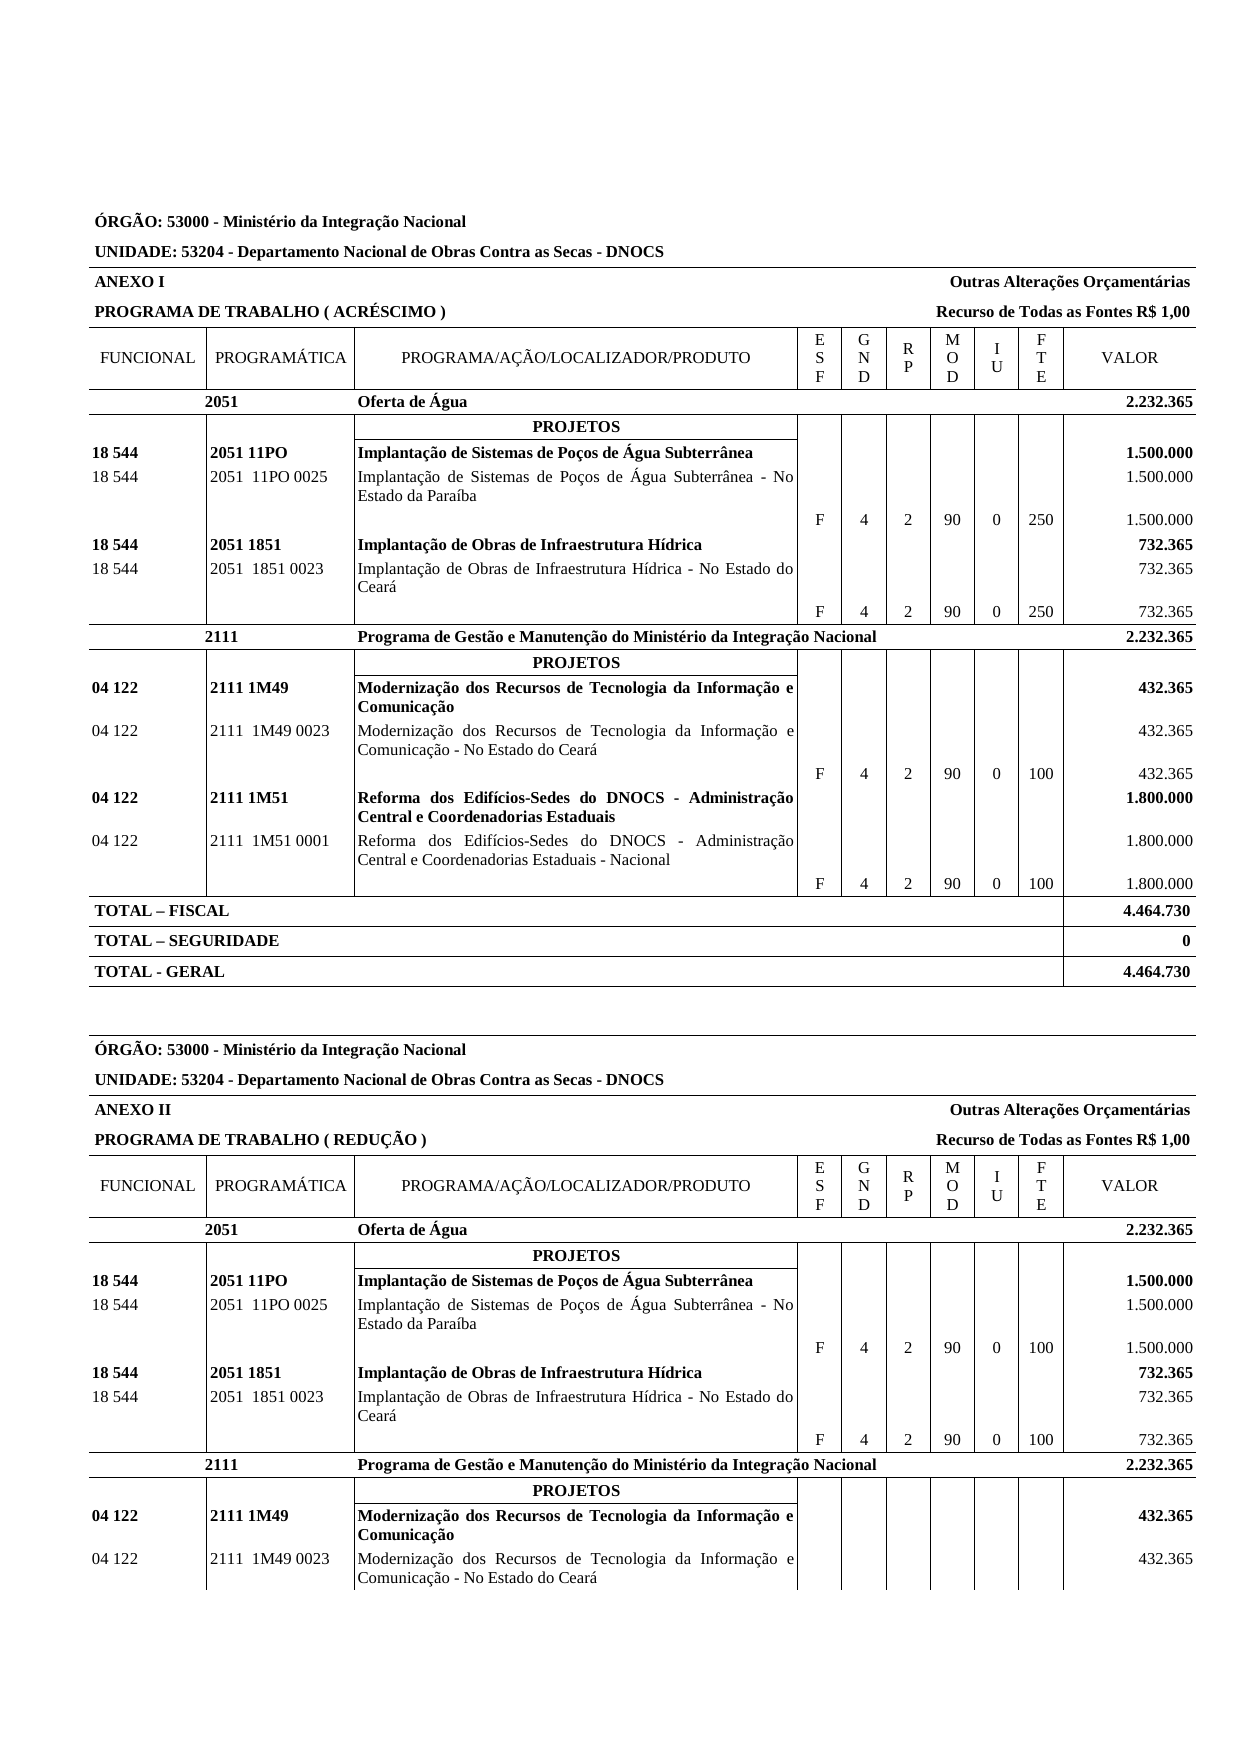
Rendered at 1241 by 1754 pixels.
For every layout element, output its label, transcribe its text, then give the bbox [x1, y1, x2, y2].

table_cell [887, 465, 930, 508]
table_cell Implantação de Obras de Infraestrutura Hídrica - No Estado do Ceará [355, 556, 797, 599]
table_cell 04 122 [89, 786, 206, 829]
table_cell PROGRAMÁTICA [207, 1156, 354, 1217]
table_cell 2 [887, 872, 930, 896]
table_cell [207, 1336, 354, 1360]
table_cell [975, 1243, 1018, 1267]
table_cell 04 122 [89, 829, 206, 872]
table_cell Outras Alterações Orçamentárias [798, 1096, 1196, 1125]
table_cell [89, 508, 206, 532]
table_cell [842, 675, 886, 718]
table_cell [1019, 465, 1063, 508]
table_cell Reforma dos Edifícios-Sedes do DNOCS - Administração Central e Coordenadorias Estaduais [355, 786, 797, 829]
table_cell [89, 650, 206, 674]
table_cell F [798, 1428, 841, 1452]
table_cell [1019, 1268, 1063, 1293]
table_cell 2.232.365 [1063, 390, 1196, 414]
table_cell 4 [842, 599, 886, 624]
table_cell [798, 532, 841, 556]
table_cell 1.800.000 [1064, 829, 1196, 872]
table_cell Recurso de Todas as Fontes R$ 1,00 [798, 1125, 1196, 1155]
table_cell 4.464.730 [1064, 897, 1196, 926]
table_cell [798, 1547, 841, 1589]
table_cell F [798, 1336, 841, 1360]
table_cell [89, 1478, 206, 1503]
table_cell [975, 675, 1018, 718]
table_cell [887, 1503, 930, 1547]
table_cell [355, 599, 797, 624]
table_cell UNIDADE: 53204 - Departamento Nacional de Obras Contra as Secas - DNOCS [89, 1065, 797, 1095]
table_cell Programa de Gestão e Manutenção do Ministério da Integração Nacional [355, 1453, 1063, 1477]
table_cell [975, 1360, 1018, 1384]
table_cell 432.365 [1064, 719, 1196, 761]
table_cell [842, 532, 886, 556]
table_cell [931, 1243, 974, 1267]
table_cell 90 [931, 508, 974, 532]
table_cell 1.500.000 [1064, 439, 1196, 465]
table_cell 1.500.000 [1064, 465, 1196, 508]
table_cell [887, 1268, 930, 1293]
table_cell 250 [1019, 508, 1063, 532]
table_cell [931, 719, 974, 761]
table_cell [931, 650, 974, 674]
table_cell Reforma dos Edifícios-Sedes do DNOCS - Administração Central e Coordenadorias Estaduais - Nacional [355, 829, 797, 872]
table_cell [887, 1385, 930, 1427]
table_cell [842, 1243, 886, 1267]
table_cell 18 544 [89, 439, 206, 465]
table_cell 1.800.000 [1064, 786, 1196, 829]
table_cell F T E [1019, 328, 1063, 388]
table_cell 100 [1019, 1428, 1063, 1452]
table_cell PROGRAMÁTICA [207, 328, 354, 388]
table_cell [975, 786, 1018, 829]
table_cell 432.365 [1064, 675, 1196, 718]
table_cell [1064, 1478, 1196, 1503]
table_cell Programa de Gestão e Manutenção do Ministério da Integração Nacional [355, 625, 1063, 649]
table_cell [207, 1428, 354, 1452]
table_cell [975, 719, 1018, 761]
table_cell [207, 599, 354, 624]
table_cell 0 [975, 761, 1018, 786]
table_cell [931, 1385, 974, 1427]
table_cell [207, 1243, 354, 1267]
table_cell 2 [887, 1336, 930, 1360]
table_cell [207, 872, 354, 896]
table_cell [89, 599, 206, 624]
table_cell [1019, 439, 1063, 465]
table_cell [887, 415, 930, 439]
table_cell PROGRAMA DE TRABALHO ( REDUÇÃO ) [89, 1125, 797, 1155]
table_cell [975, 439, 1018, 465]
table_cell [975, 532, 1018, 556]
table_cell 2051 [89, 1218, 354, 1242]
table_cell F T E [1019, 1156, 1063, 1217]
table_cell [798, 719, 841, 761]
table_cell M O D [931, 328, 974, 388]
table_cell [1019, 1360, 1063, 1384]
table_cell 2111 [89, 1453, 354, 1477]
table_cell [355, 508, 797, 532]
table_cell 250 [1019, 599, 1063, 624]
table_cell [798, 675, 841, 718]
table_cell [887, 1547, 930, 1589]
table_cell [1019, 556, 1063, 599]
table_cell [842, 439, 886, 465]
table_cell [842, 829, 886, 872]
table_cell 2111 1M49 [207, 1503, 354, 1547]
table_cell 18 544 [89, 532, 206, 556]
table_cell 18 544 [89, 1360, 206, 1384]
table_cell 2.232.365 [1063, 1453, 1196, 1477]
table_cell 1.500.000 [1064, 508, 1196, 532]
table_cell 2111 1M49 0023 [207, 719, 354, 761]
table_cell [887, 786, 930, 829]
table_cell [931, 829, 974, 872]
table_cell [207, 761, 354, 786]
table_cell [887, 829, 930, 872]
table_cell [931, 465, 974, 508]
table_cell 732.365 [1064, 532, 1196, 556]
table_cell 18 544 [89, 1268, 206, 1293]
table_cell [1019, 1385, 1063, 1427]
table_cell PROGRAMA/AÇÃO/LOCALIZADOR/PRODUTO [355, 1156, 797, 1217]
table_cell FUNCIONAL [89, 328, 206, 388]
table_cell [887, 675, 930, 718]
table_cell [798, 1478, 841, 1503]
table_cell [887, 439, 930, 465]
table_cell [355, 872, 797, 896]
table_cell 4 [842, 508, 886, 532]
table_cell [887, 1243, 930, 1267]
table_cell 04 122 [89, 1547, 206, 1589]
table_cell [89, 415, 206, 439]
table_cell 732.365 [1064, 1428, 1196, 1452]
table_cell [931, 1360, 974, 1384]
table_cell Implantação de Sistemas de Poços de Água Subterrânea - No Estado da Paraíba [355, 465, 797, 508]
table_cell [1064, 415, 1196, 439]
table_cell [975, 415, 1018, 439]
table_cell [1019, 1293, 1063, 1336]
table_cell 2051 1851 [207, 532, 354, 556]
table_cell 1.500.000 [1064, 1336, 1196, 1360]
table_cell 0 [1064, 927, 1196, 956]
table_cell 2051 [89, 390, 354, 414]
table_cell 4 [842, 1428, 886, 1452]
table_cell 2.232.365 [1063, 1218, 1196, 1242]
table_cell [1019, 829, 1063, 872]
table_cell Modernização dos Recursos de Tecnologia da Informação e Comunicação [355, 1504, 797, 1547]
table_cell 4 [842, 872, 886, 896]
table_cell [842, 465, 886, 508]
table_cell [842, 650, 886, 674]
table_cell [89, 987, 1063, 1035]
table_cell 04 122 [89, 1503, 206, 1547]
table_cell ANEXO I [89, 268, 797, 297]
table_cell [798, 1503, 841, 1547]
table_cell 2051 11PO 0025 [207, 1293, 354, 1336]
table_cell Outras Alterações Orçamentárias [798, 268, 1196, 297]
table_cell 732.365 [1064, 599, 1196, 624]
table_cell [931, 1478, 974, 1503]
table_cell F [798, 872, 841, 896]
table_cell F [798, 508, 841, 532]
table_cell [931, 1268, 974, 1293]
table_cell 2051 11PO [207, 439, 354, 465]
table_cell 2 [887, 761, 930, 786]
table_cell [931, 415, 974, 439]
table_cell 100 [1019, 761, 1063, 786]
table_cell [798, 237, 1196, 267]
table_cell 0 [975, 599, 1018, 624]
table_cell VALOR [1064, 1156, 1196, 1217]
table_cell Modernização dos Recursos de Tecnologia da Informação e Comunicação [355, 676, 797, 718]
table_cell 2051 1851 [207, 1360, 354, 1384]
table_cell I U [975, 1156, 1018, 1217]
table_cell 04 122 [89, 719, 206, 761]
table_cell 100 [1019, 1336, 1063, 1360]
table_cell [975, 1547, 1018, 1589]
table_cell TOTAL - GERAL [89, 957, 1063, 986]
table_cell [931, 786, 974, 829]
table_cell 0 [975, 508, 1018, 532]
table_cell [1063, 987, 1196, 1035]
table_cell 1.500.000 [1064, 1293, 1196, 1336]
table_cell [842, 1478, 886, 1503]
table_cell 90 [931, 1428, 974, 1452]
table_cell Implantação de Sistemas de Poços de Água Subterrânea [355, 1269, 797, 1293]
table_cell R P [887, 1156, 930, 1217]
table_cell E S F [798, 328, 841, 388]
table_cell 2 [887, 599, 930, 624]
table_cell [798, 1065, 1196, 1095]
table_cell Projetos [355, 415, 797, 439]
table_cell 4.464.730 [1064, 957, 1196, 986]
table_cell [975, 1293, 1018, 1336]
table_cell [798, 439, 841, 465]
table_cell 18 544 [89, 556, 206, 599]
table_cell ÓRGÃO: 53000 - Ministério da Integração Nacional [89, 1036, 1196, 1065]
table_cell 0 [975, 872, 1018, 896]
table_cell [887, 1293, 930, 1336]
table_cell 2 [887, 1428, 930, 1452]
table_cell 2 [887, 508, 930, 532]
table_cell [931, 532, 974, 556]
table_cell Implantação de Obras de Infraestrutura Hídrica [355, 532, 797, 556]
table_cell [842, 786, 886, 829]
table_cell Modernização dos Recursos de Tecnologia da Informação e Comunicação - No Estado do Ceará [355, 1547, 797, 1589]
table_cell Projetos [355, 1243, 797, 1267]
table_cell [975, 465, 1018, 508]
table_cell 18 544 [89, 465, 206, 508]
table_cell [355, 761, 797, 786]
table_cell 432.365 [1064, 761, 1196, 786]
table_cell [931, 1503, 974, 1547]
table_cell [975, 1478, 1018, 1503]
table_cell 100 [1019, 872, 1063, 896]
table_cell [207, 508, 354, 532]
table_cell [355, 1428, 797, 1452]
table_cell 2051 11PO 0025 [207, 465, 354, 508]
table_cell 90 [931, 872, 974, 896]
table_cell [1019, 1243, 1063, 1267]
table_cell [887, 650, 930, 674]
table_cell [975, 829, 1018, 872]
table_cell F [798, 761, 841, 786]
table_cell Modernização dos Recursos de Tecnologia da Informação e Comunicação - No Estado do Ceará [355, 719, 797, 761]
table_cell 2051 1851 0023 [207, 556, 354, 599]
table_cell PROGRAMA DE TRABALHO ( ACRÉSCIMO ) [89, 297, 797, 327]
table_cell [798, 1243, 841, 1267]
table_header ÓRGÃO: 53000 - Ministério da Integração Nacional [89, 207, 1196, 237]
table_cell Oferta de Água [355, 390, 1063, 414]
table_cell 2.232.365 [1063, 625, 1196, 649]
table_cell [1019, 415, 1063, 439]
table_cell 732.365 [1064, 1385, 1196, 1427]
table_cell [207, 415, 354, 439]
table_cell [842, 1547, 886, 1589]
table_cell 90 [931, 761, 974, 786]
table_cell [975, 650, 1018, 674]
table_cell 2111 1M49 0023 [207, 1547, 354, 1589]
table_cell UNIDADE: 53204 - Departamento Nacional de Obras Contra as Secas - DNOCS [89, 237, 797, 267]
table_cell [1019, 532, 1063, 556]
table_cell [1064, 1243, 1196, 1267]
table_cell [842, 1385, 886, 1427]
table_cell TOTAL – SEGURIDADE [89, 927, 1063, 956]
table_cell [798, 556, 841, 599]
table_cell G N D [842, 328, 886, 388]
table_cell 1.500.000 [1064, 1268, 1196, 1293]
table_cell 04 122 [89, 675, 206, 718]
table_cell 432.365 [1064, 1547, 1196, 1589]
table_cell [975, 556, 1018, 599]
table_cell Projetos [355, 1478, 797, 1503]
table_cell Implantação de Obras de Infraestrutura Hídrica [355, 1360, 797, 1384]
table_cell [1019, 1478, 1063, 1503]
table_cell [975, 1268, 1018, 1293]
table_cell 90 [931, 599, 974, 624]
table_cell 2111 [89, 625, 354, 649]
table_cell [798, 1385, 841, 1427]
table_cell Implantação de Obras de Infraestrutura Hídrica - No Estado do Ceará [355, 1385, 797, 1427]
table_cell [931, 675, 974, 718]
table_cell 2111 1M49 [207, 675, 354, 718]
table_cell Oferta de Água [355, 1218, 1063, 1242]
table_cell E S F [798, 1156, 841, 1217]
table_cell PROGRAMA/AÇÃO/LOCALIZADOR/PRODUTO [355, 328, 797, 388]
table_cell 4 [842, 761, 886, 786]
table_cell [798, 650, 841, 674]
table_cell 4 [842, 1336, 886, 1360]
table_cell [798, 829, 841, 872]
table_cell Implantação de Sistemas de Poços de Água Subterrânea - No Estado da Paraíba [355, 1293, 797, 1336]
table_cell [89, 761, 206, 786]
table_cell 1.800.000 [1064, 872, 1196, 896]
table_cell [798, 786, 841, 829]
table_cell [798, 1293, 841, 1336]
table_cell [1019, 1547, 1063, 1589]
table_cell VALOR [1064, 328, 1196, 388]
table_cell R P [887, 328, 930, 388]
table_cell [207, 1478, 354, 1503]
table_cell 18 544 [89, 1293, 206, 1336]
table_cell [975, 1385, 1018, 1427]
table_cell [89, 1428, 206, 1452]
table_cell [887, 556, 930, 599]
table_cell [355, 1336, 797, 1360]
table_cell G N D [842, 1156, 886, 1217]
table_cell [842, 1360, 886, 1384]
table_cell [798, 415, 841, 439]
table_cell [1019, 650, 1063, 674]
table_cell Recurso de Todas as Fontes R$ 1,00 [798, 297, 1196, 327]
table_cell 432.365 [1064, 1503, 1196, 1547]
table_cell 18 544 [89, 1385, 206, 1427]
table_cell 732.365 [1064, 556, 1196, 599]
table_cell [842, 1503, 886, 1547]
table_cell I U [975, 328, 1018, 388]
table_cell [842, 1268, 886, 1293]
table_cell [931, 1293, 974, 1336]
table_cell 2111 1M51 0001 [207, 829, 354, 872]
table_cell [798, 1268, 841, 1293]
table_cell [931, 1547, 974, 1589]
table_cell [1019, 786, 1063, 829]
table_cell [89, 1336, 206, 1360]
table_cell TOTAL – FISCAL [89, 897, 1063, 926]
table_cell [842, 719, 886, 761]
table_cell [931, 439, 974, 465]
table_cell 2051 11PO [207, 1268, 354, 1293]
table_cell F [798, 599, 841, 624]
table_cell 90 [931, 1336, 974, 1360]
table_cell [1019, 1503, 1063, 1547]
table_cell [842, 556, 886, 599]
table_cell [798, 1360, 841, 1384]
table_cell [975, 1503, 1018, 1547]
table_cell Projetos [355, 650, 797, 674]
table_cell [887, 1478, 930, 1503]
table_cell [931, 556, 974, 599]
table_cell 2051 1851 0023 [207, 1385, 354, 1427]
table_cell [798, 465, 841, 508]
table_cell 0 [975, 1428, 1018, 1452]
table_cell [887, 719, 930, 761]
table_cell 0 [975, 1336, 1018, 1360]
table_cell 732.365 [1064, 1360, 1196, 1384]
table_cell [842, 1293, 886, 1336]
table_cell [1019, 719, 1063, 761]
table_cell [89, 872, 206, 896]
table_cell 2111 1M51 [207, 786, 354, 829]
table_cell Implantação de Sistemas de Poços de Água Subterrânea [355, 440, 797, 465]
table_cell [1019, 675, 1063, 718]
table_cell [207, 650, 354, 674]
table_cell [887, 1360, 930, 1384]
table_cell [887, 532, 930, 556]
table_cell M O D [931, 1156, 974, 1217]
table_cell [842, 415, 886, 439]
table_cell [1064, 650, 1196, 674]
table_cell [89, 1243, 206, 1267]
table_cell ANEXO II [89, 1096, 797, 1125]
table_cell FUNCIONAL [89, 1156, 206, 1217]
